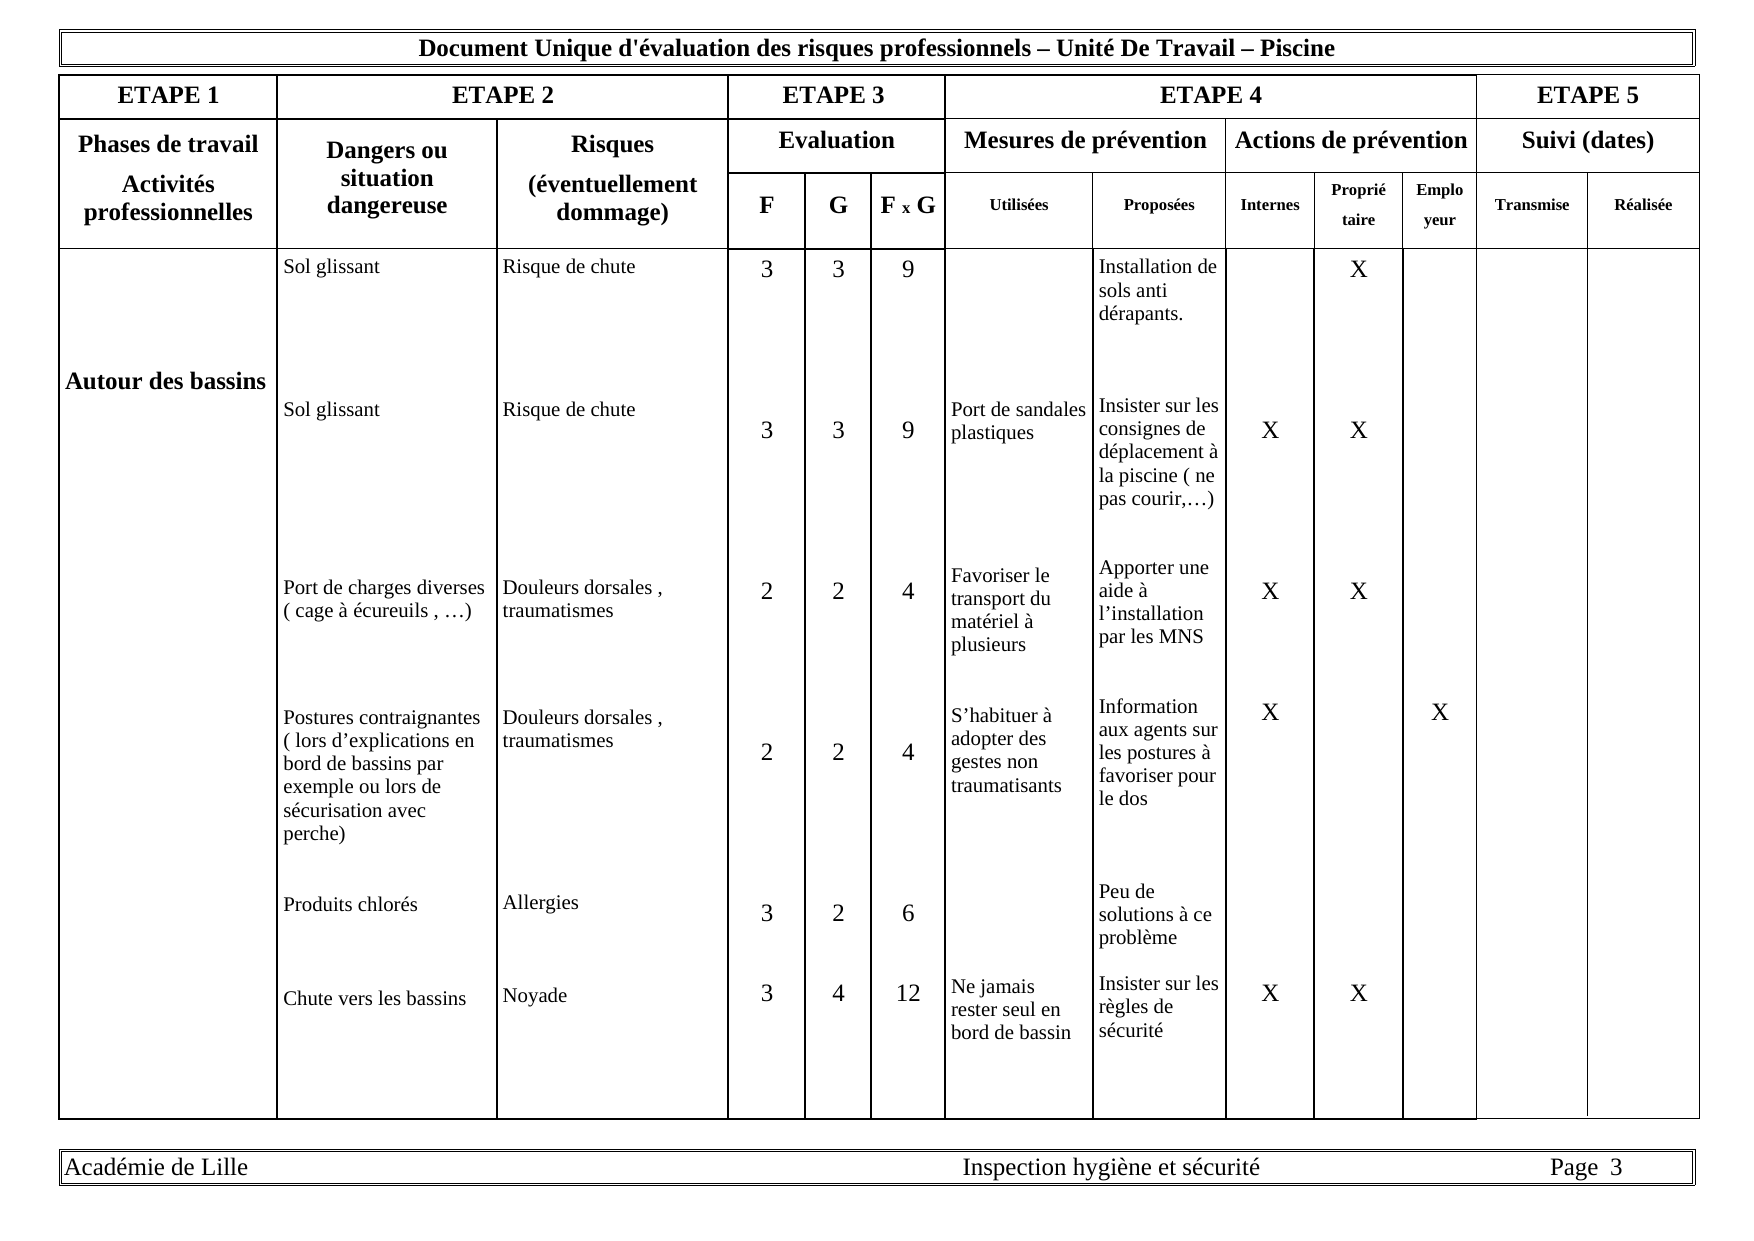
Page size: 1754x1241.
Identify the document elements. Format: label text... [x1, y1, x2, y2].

table_cell Dangers ou situation dangereuse [278, 120, 496, 248]
table_cell X [1404, 249, 1476, 1117]
table_cell F [729, 174, 804, 248]
table_cell Evaluation [729, 120, 944, 172]
table_cell ETAPE 2 [278, 76, 727, 118]
table_cell Proposées [1093, 173, 1225, 248]
table_cell 3 3 2 2 2 4 [806, 250, 870, 1117]
table_cell Actions de prévention [1226, 119, 1476, 172]
table_cell Installation de sols anti dérapants. Insister sur les consignes de déplacement à la piscine ( ne pas courir,…) Apporter une aide à l’installation par les MNS Information aux agents sur les postures à favoriser pour le dos Peu de solutions à ce problème Insister sur les règles de sécurité [1094, 249, 1225, 1117]
table_cell [1477, 249, 1587, 1117]
table_cell 9 9 4 4 6 12 [872, 250, 944, 1117]
table_cell ETAPE 3 [729, 76, 944, 118]
table_cell Port de sandales plastiques Favoriser le transport du matériel à plusieurs S’habituer à adopter des gestes non traumatisants Ne jamais rester seul en bord de bassin [946, 249, 1092, 1117]
table_cell Mesures de prévention [946, 119, 1225, 172]
table_cell ETAPE 5 [1477, 75, 1699, 118]
table_cell Réalisée [1588, 173, 1699, 248]
table_cell Risques (éventuellement dommage) [498, 120, 727, 248]
table_cell Sol glissant Sol glissant Port de charges diverses ( cage à écureuils , …) Postures contraignantes ( lors d’explications en bord de bassins par exemple ou lors de sécurisation avec perche) Produits chlorés Chute vers les bassins [278, 249, 496, 1117]
table_cell Suivi (dates) [1477, 119, 1699, 172]
table_cell Transmise [1477, 173, 1587, 248]
table_cell Emplo yeur [1403, 173, 1476, 248]
table_cell X X X X [1227, 249, 1313, 1117]
table_cell ETAPE 1 [60, 76, 276, 118]
table_cell ETAPE 4 [946, 76, 1476, 118]
table_cell Autour des bassins [60, 249, 276, 1117]
table_cell Proprié taire [1315, 173, 1402, 248]
table_cell 3 3 2 2 3 3 [729, 250, 804, 1117]
table_cell Phases de travail Activités professionnelles [60, 120, 276, 248]
table_cell Utilisées [946, 173, 1092, 248]
table_cell Internes [1226, 173, 1314, 248]
table_cell [1587, 249, 1699, 1117]
table_cell G [806, 174, 870, 248]
table_cell F x G [872, 174, 944, 248]
table_cell X X X X [1315, 249, 1402, 1117]
table_cell Risque de chute Risque de chute Douleurs dorsales , traumatismes Douleurs dorsales , traumatismes Allergies Noyade [498, 249, 727, 1117]
